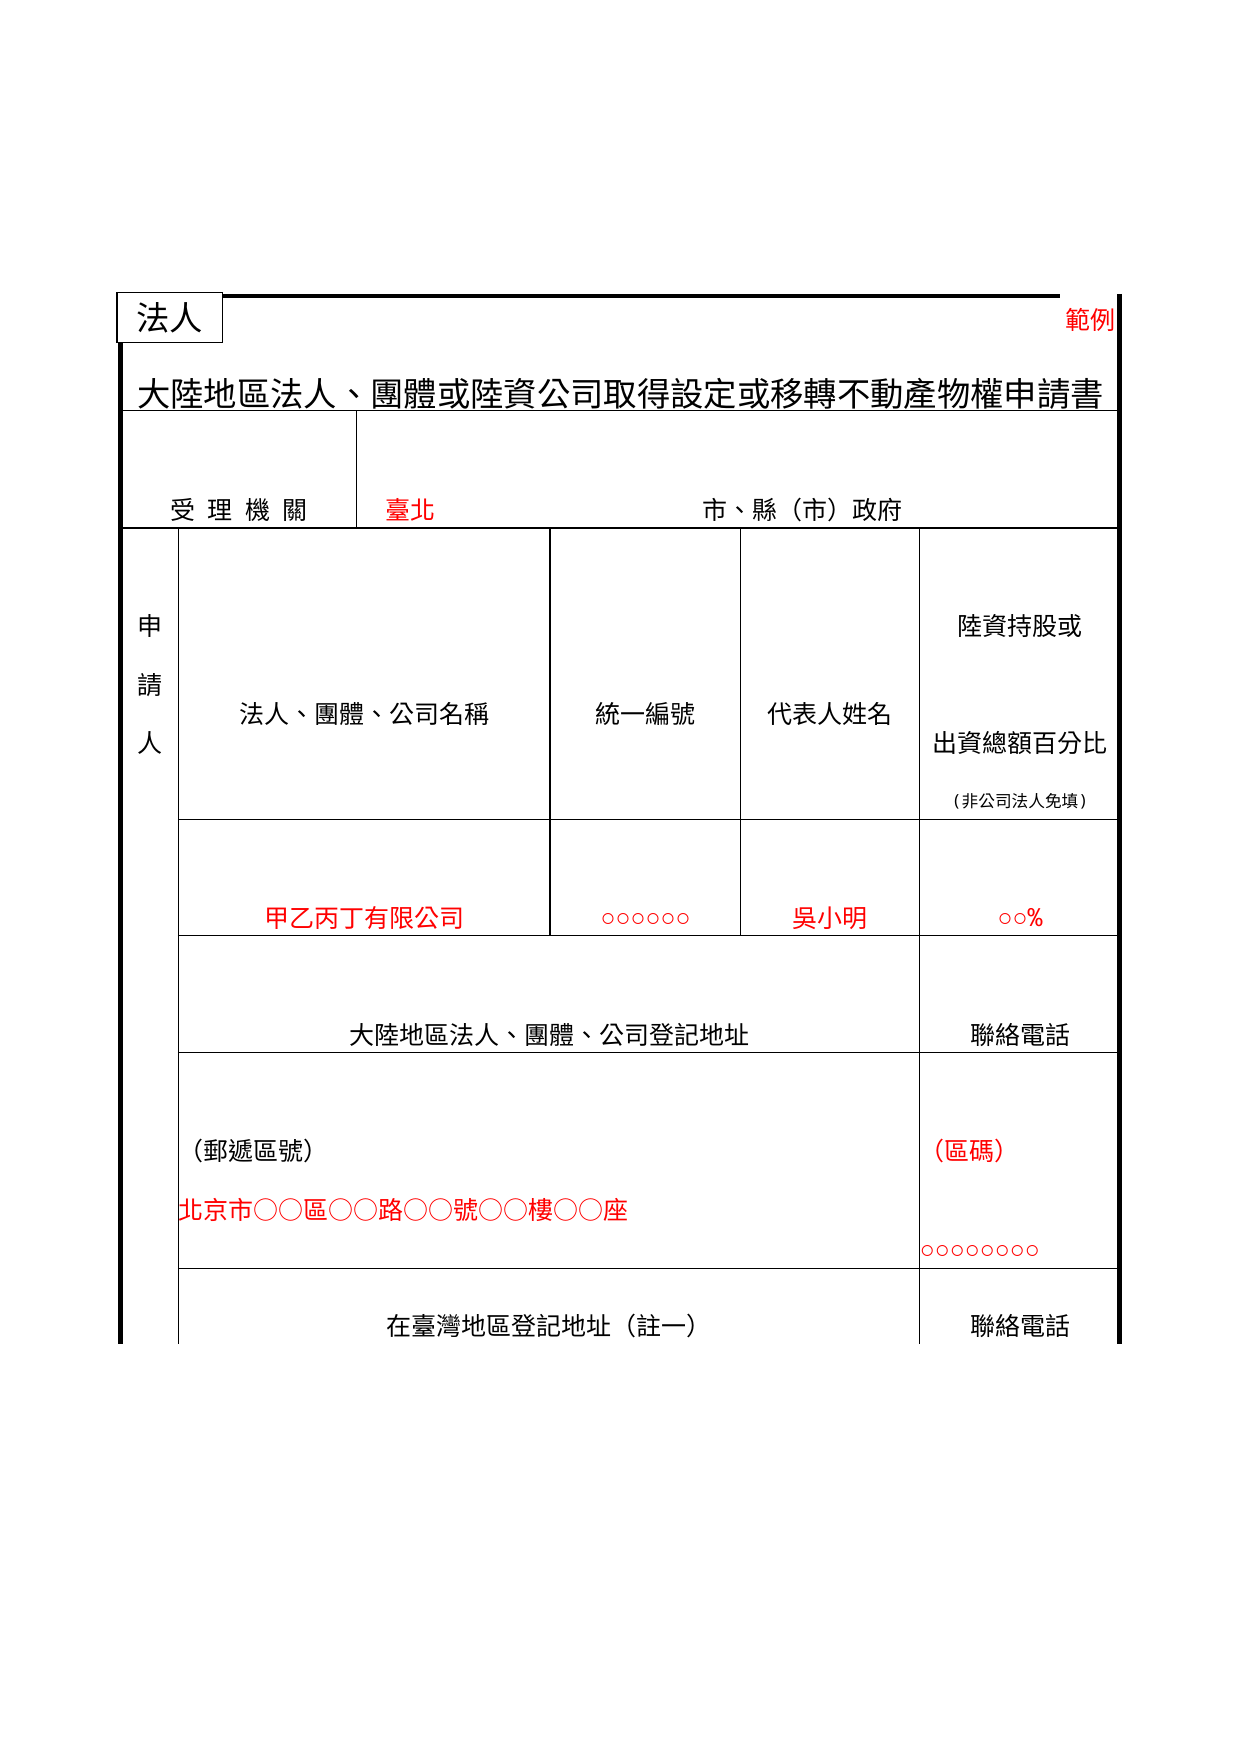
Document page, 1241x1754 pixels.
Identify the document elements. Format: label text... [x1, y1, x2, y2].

table_cell ○○% [920, 820, 1117, 935]
table_cell ○○○○○○ [551, 820, 740, 935]
table_cell 吳小明 [741, 820, 919, 935]
table_cell 臺北 市、縣（市）政府 [357, 411, 1117, 527]
table_header 大陸地區法人、團體或陸資公司取得設定或移轉不動產物權申請書 [118, 293, 222, 342]
table_cell 大陸地區法人、團體、公司登記地址 [179, 936, 919, 1052]
table_cell 受 理 機 關 [123, 411, 356, 527]
table_cell （郵遞區號） 北京市○○區○○路○○號○○樓○○座 [179, 1053, 919, 1268]
table_cell 聯絡電話 [920, 1269, 1117, 1344]
table_cell 陸資持股或 出資總額百分比 (非公司法人免填) [920, 529, 1117, 819]
table_cell 在臺灣地區登記地址（註一） [179, 1269, 919, 1344]
table_cell 代表人姓名 [741, 529, 919, 819]
table_header 大陸地區法人、團體或陸資公司取得設定或移轉不動產物權申請書 [123, 298, 1117, 410]
table_cell 申 請 人 [123, 529, 178, 1344]
table_cell 法人、團體、公司名稱 [179, 529, 549, 819]
table_cell 甲乙丙丁有限公司 [179, 820, 549, 935]
table_cell （區碼） ○○○○○○○○ [920, 1053, 1117, 1268]
table_cell 統一編號 [551, 529, 740, 819]
table_cell 聯絡電話 [920, 936, 1117, 1052]
table_header 大陸地區法人、團體或陸資公司取得設定或移轉不動產物權申請書 [1061, 293, 1116, 341]
